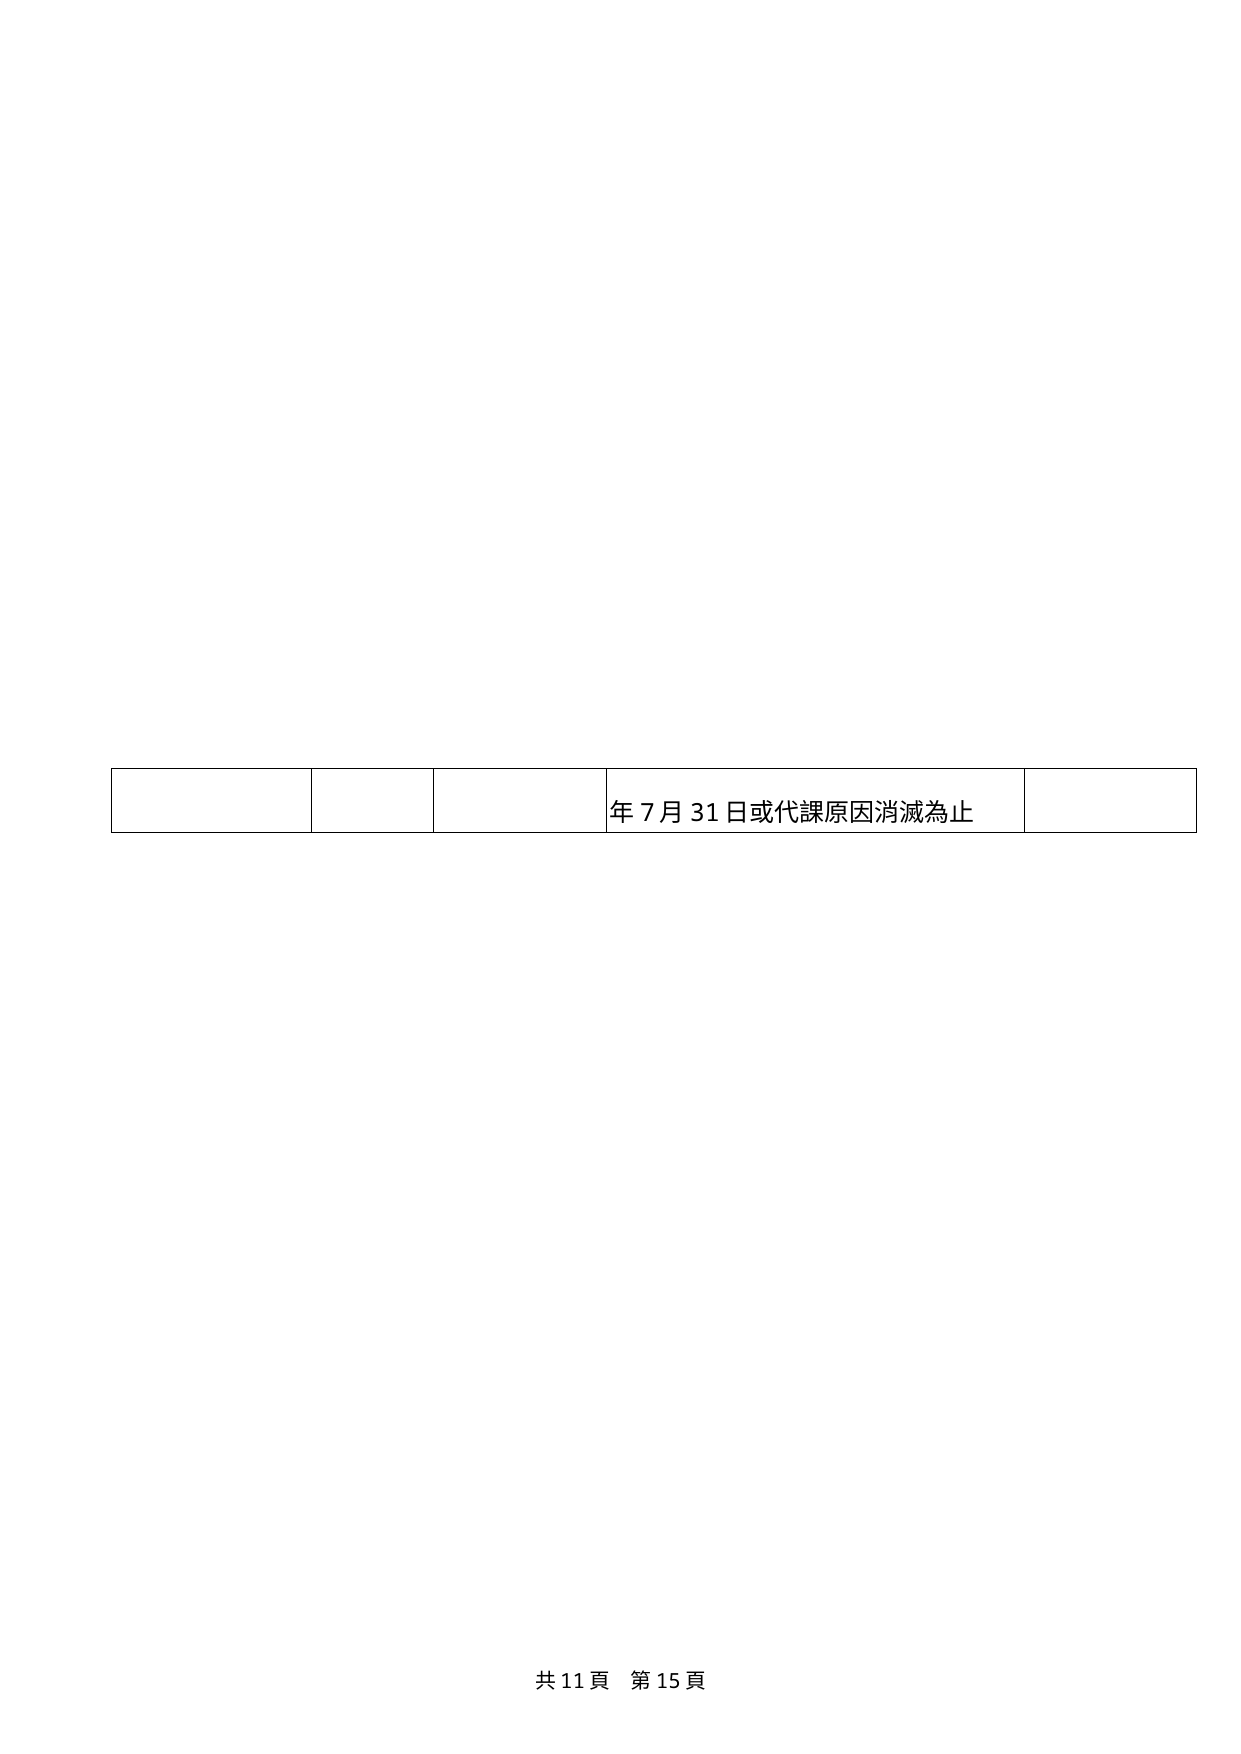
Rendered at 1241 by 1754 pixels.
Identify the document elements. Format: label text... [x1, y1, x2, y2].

table_cell [434, 769, 606, 832]
table_cell [112, 769, 311, 832]
table_cell [1025, 769, 1196, 832]
table_cell 年7月31日或代課原因消滅為止 [607, 769, 1024, 832]
table_cell [312, 769, 433, 832]
